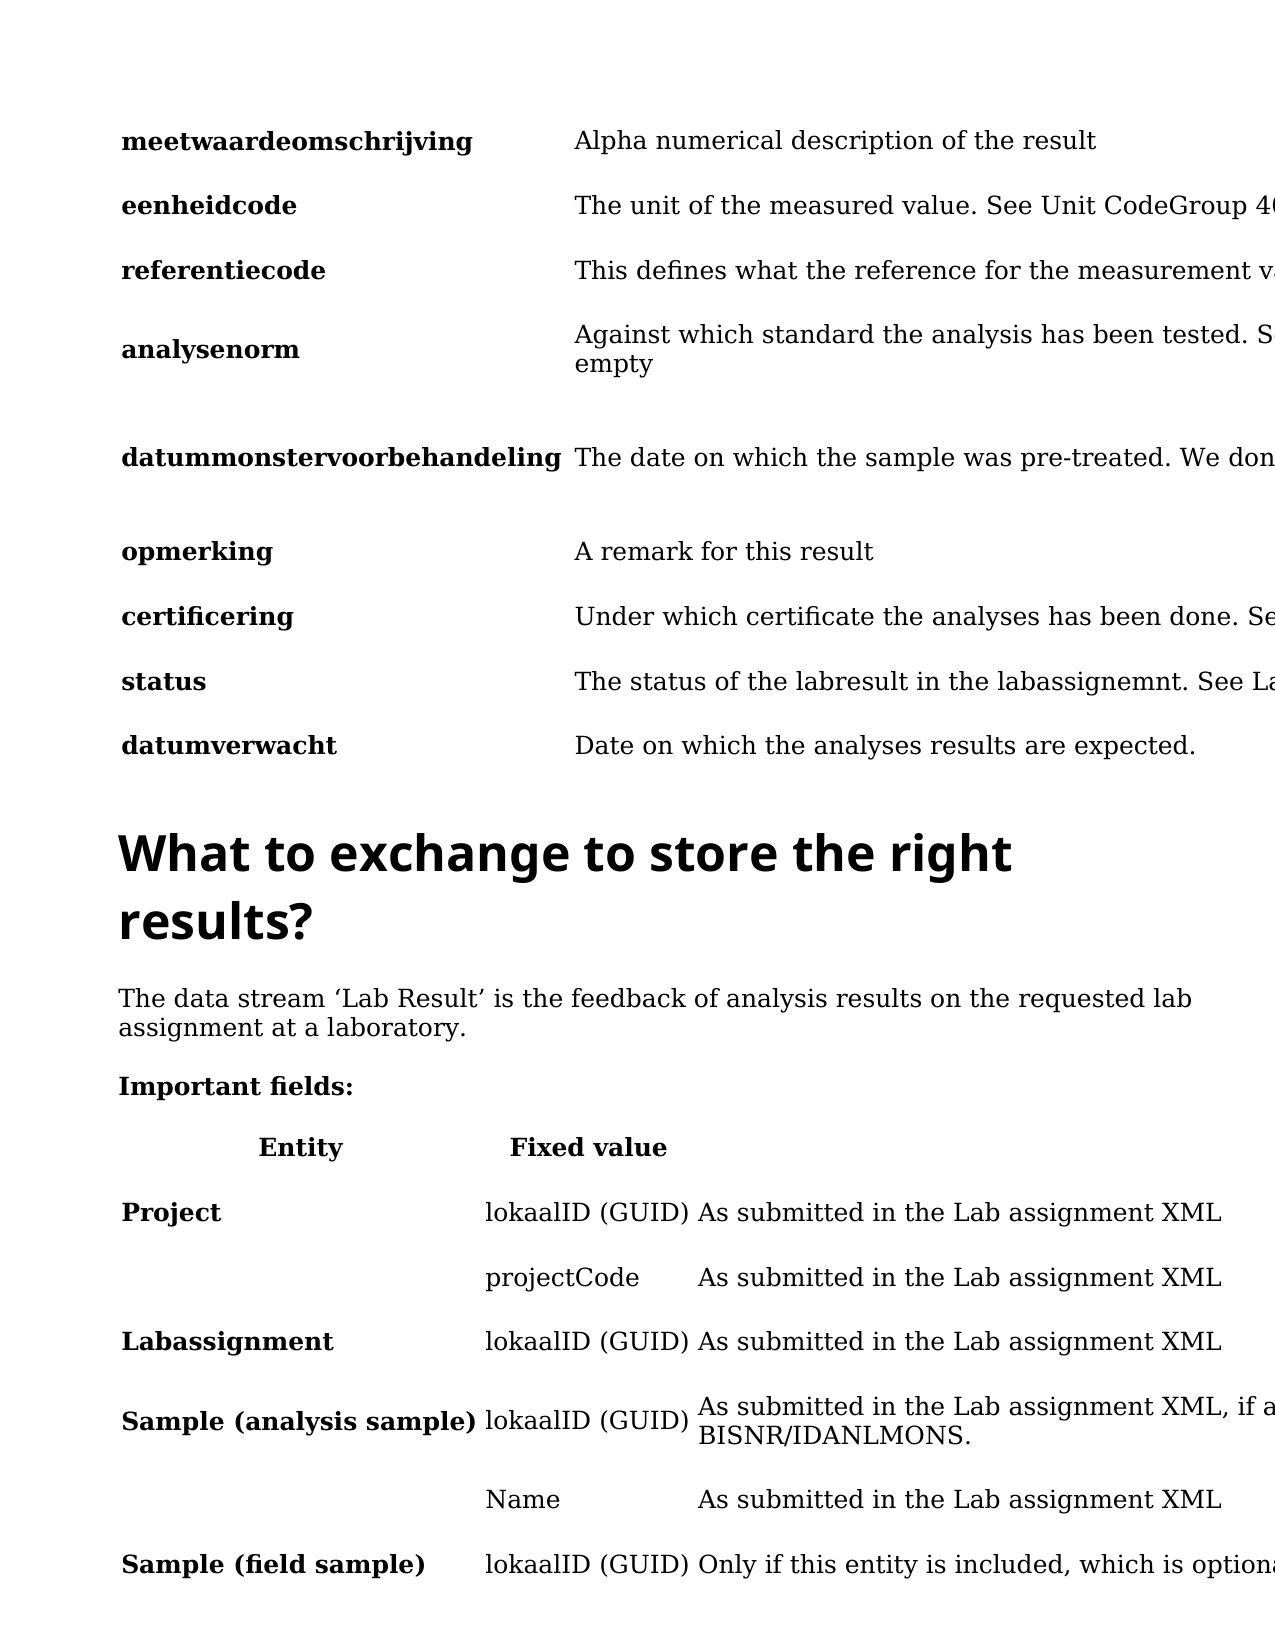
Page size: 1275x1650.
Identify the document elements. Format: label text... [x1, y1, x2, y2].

table_cell This defines what the reference for the measurement value is. See ReferenceType CodeGroup 41 for all the possible options [571, 253, 1275, 318]
table_cell datummonstervoorbehandeling [118, 411, 571, 534]
table_header Entity [118, 1131, 482, 1195]
table_cell Labassignment [118, 1324, 482, 1389]
table_cell opmerking [118, 534, 571, 599]
table_cell Project [118, 1195, 482, 1260]
table_header Remark [695, 1131, 1275, 1195]
table_cell As submitted in the Lab assignment XML [695, 1483, 1275, 1547]
table_cell [571, 59, 1275, 123]
table_cell analysenorm [118, 318, 571, 411]
table_cell [118, 59, 571, 123]
table_cell A remark for this result [571, 534, 1275, 599]
table_cell Against which standard the analysis has been tested. See Laboratory method Codegroup 57 in the attachments for all the option. I your standard is not in the list leave this empty [571, 318, 1275, 411]
table_cell [118, 1483, 482, 1547]
subtitle What to exchange to store the right results? [118, 818, 1216, 954]
table_cell As submitted in the Lab assignment XML [695, 1260, 1275, 1324]
table_cell datumverwacht [118, 729, 571, 793]
text Important fields: [118, 1072, 1216, 1101]
table_cell status [118, 664, 571, 728]
table_cell Sample (analysis sample) [118, 1389, 482, 1483]
table_cell The status of the labresult in the labassignemnt. See Labstatus Codegroep 76 in the attachments [571, 664, 1275, 728]
table_header Fixed value [482, 1131, 695, 1195]
table_cell Only if this entity is included, which is optional. [695, 1547, 1275, 1582]
table_cell lokaalID (GUID) [482, 1324, 695, 1389]
table_cell [118, 1260, 482, 1324]
table_cell eenheidcode [118, 188, 571, 253]
table_cell certificering [118, 599, 571, 664]
table_cell lokaalID (GUID) [482, 1195, 695, 1260]
table_cell lokaalID (GUID) [482, 1389, 695, 1483]
table_cell As submitted in the Lab assignment XML [695, 1324, 1275, 1389]
table_cell referentiecode [118, 253, 571, 318]
table_cell Sample (field sample) [118, 1547, 482, 1582]
table_cell Under which certificate the analyses has been done. See CertificateCode Codegroup 48 for all the possible options. If you do not find you code leave this field empty [571, 599, 1275, 664]
text The data stream ‘Lab Result’ is the feedback of analysis results on the requested lab assignment at a laboratory. [118, 984, 1216, 1042]
table_cell Date on which the analyses results are expected. [571, 729, 1275, 793]
table_cell lokaalID (GUID) [482, 1547, 695, 1582]
table_cell The date on which the sample was pre-treated. We don’t do anything with this value [571, 411, 1275, 534]
table_cell As submitted in the Lab assignment XML [695, 1195, 1275, 1260]
table_cell projectCode [482, 1260, 695, 1324]
table_cell meetwaardeomschrijving [118, 124, 571, 188]
table_cell Name [482, 1483, 695, 1547]
table_cell As submitted in the Lab assignment XML, if assignment in SIKB<11, but results in >=11; fill with old BISNR/IDANLMONS. [695, 1389, 1275, 1483]
table_cell The unit of the measured value. See Unit CodeGroup 40 in the attachements for all possible options [571, 188, 1275, 253]
table_cell Alpha numerical description of the result [571, 124, 1275, 188]
